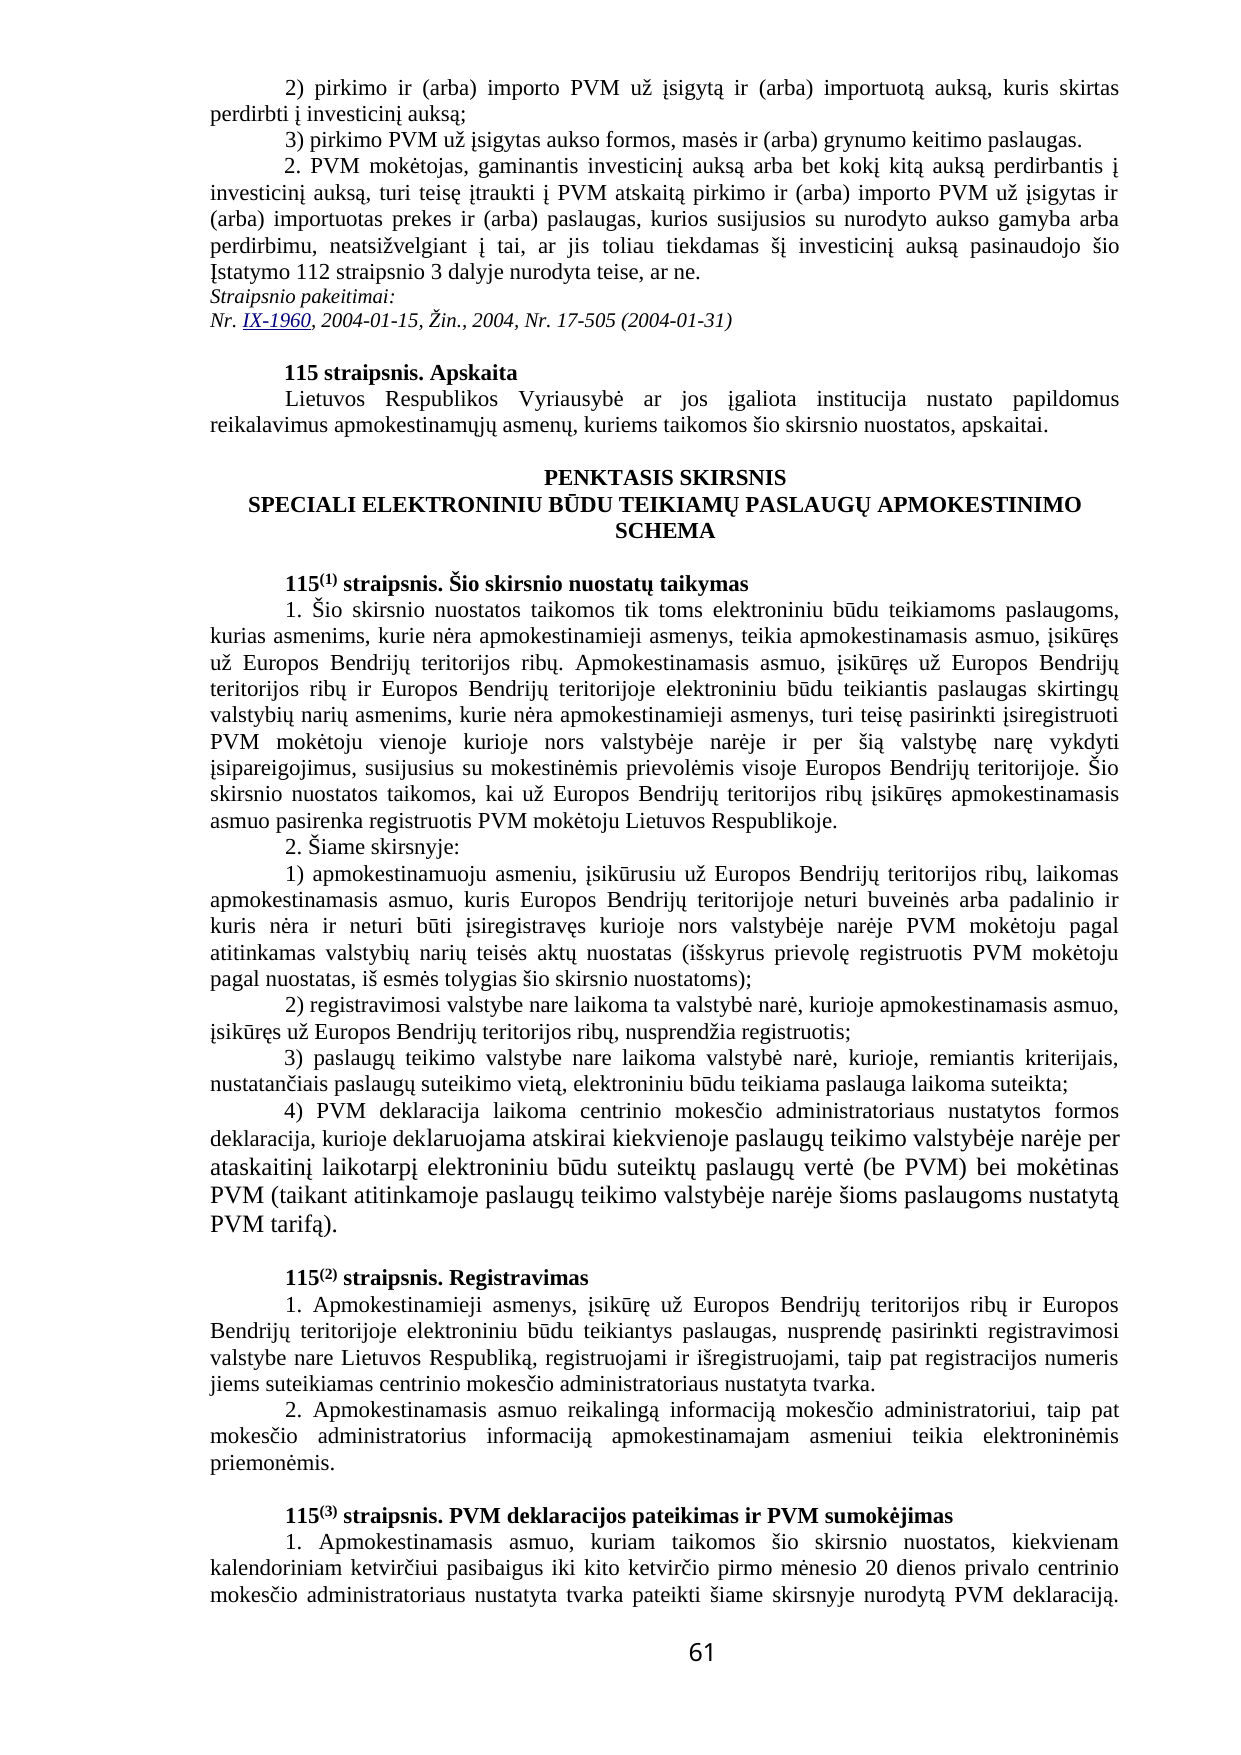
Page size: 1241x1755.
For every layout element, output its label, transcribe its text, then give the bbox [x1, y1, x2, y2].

text 115(2) straipsnis. Registravimas [210, 1264, 1120, 1291]
text Straipsnio pakeitimai: [210, 284, 1120, 308]
subtitle PENKTASIS SKIRSNIS [210, 464, 1120, 491]
text 115(3) straipsnis. PVM deklaracijos pateikimas ir PVM sumokėjimas [210, 1502, 1120, 1528]
text Nr. IX-1960, 2004-01-15, Žin., 2004, Nr. 17-505 (2004-01-31) [210, 308, 1120, 332]
text 1. Apmokestinamieji asmenys, įsikūrę už Europos Bendrijų teritorijos ribų ir Europos Bendrijų teritorijoje elektroniniu būdu teikiantys paslaugas, nusprendę pasirinkti registravimosi valstybe nare Lietuvos Respubliką, registruojami ir išregistruojami, taip pat registracijos numeris jiems suteikiamas centrinio mokesčio administratoriaus nustatyta tvarka. [210, 1291, 1120, 1396]
text 1) apmokestinamuoju asmeniu, įsikūrusiu už Europos Bendrijų teritorijos ribų, laikomas apmokestinamasis asmuo, kuris Europos Bendrijų teritorijoje neturi buveinės arba padalinio ir kuris nėra ir neturi būti įsiregistravęs kurioje nors valstybėje narėje PVM mokėtoju pagal atitinkamas valstybių narių teisės aktų nuostatas (išskyrus prievolę registruotis PVM mokėtoju pagal nuostatas, iš esmės tolygias šio skirsnio nuostatoms); [210, 859, 1120, 991]
text SPECIALI ELEKTRONINIU BŪDU TEIKIAMŲ PASLAUGŲ APMOKESTINIMO SCHEMA [210, 491, 1120, 543]
text 4) PVM deklaracija laikoma centrinio mokesčio administratoriaus nustatytos formos deklaracija, kurioje deklaruojama atskirai kiekvienoje paslaugų teikimo valstybėje narėje per ataskaitinį laikotarpį elektroniniu būdu suteiktų paslaugų vertė (be PVM) bei mokėtinas PVM (taikant atitinkamoje paslaugų teikimo valstybėje narėje šioms paslaugoms nustatytą PVM tarifą). [210, 1097, 1120, 1238]
text 1. Šio skirsnio nuostatos taikomos tik toms elektroniniu būdu teikiamoms paslaugoms, kurias asmenims, kurie nėra apmokestinamieji asmenys, teikia apmokestinamasis asmuo, įsikūręs už Europos Bendrijų teritorijos ribų. Apmokestinamasis asmuo, įsikūręs už Europos Bendrijų teritorijos ribų ir Europos Bendrijų teritorijoje elektroniniu būdu teikiantis paslaugas skirtingų valstybių narių asmenims, kurie nėra apmokestinamieji asmenys, turi teisę pasirinkti įsiregistruoti PVM mokėtoju vienoje kurioje nors valstybėje narėje ir per šią valstybę narę vykdyti įsipareigojimus, susijusius su mokestinėmis prievolėmis visoje Europos Bendrijų teritorijoje. Šio skirsnio nuostatos taikomos, kai už Europos Bendrijų teritorijos ribų įsikūręs apmokestinamasis asmuo pasirenka registruotis PVM mokėtoju Lietuvos Respublikoje. [210, 596, 1120, 833]
text 2. PVM mokėtojas, gaminantis investicinį auksą arba bet kokį kitą auksą perdirbantis į investicinį auksą, turi teisę įtraukti į PVM atskaitą pirkimo ir (arba) importo PVM už įsigytas ir (arba) importuotas prekes ir (arba) paslaugas, kurios susijusios su nurodyto aukso gamyba arba perdirbimu, neatsižvelgiant į tai, ar jis toliau tiekdamas šį investicinį auksą pasinaudojo šio Įstatymo 112 straipsnio 3 dalyje nurodyta teise, ar ne. [210, 153, 1120, 284]
text Lietuvos Respublikos Vyriausybė ar jos įgaliota institucija nustato papildomus reikalavimus apmokestinamųjų asmenų, kuriems taikomos šio skirsnio nuostatos, apskaitai. [210, 385, 1120, 438]
text 2. Apmokestinamasis asmuo reikalingą informaciją mokesčio administratoriui, taip pat mokesčio administratorius informaciją apmokestinamajam asmeniui teikia elektroninėmis priemonėmis. [210, 1396, 1120, 1475]
text 115 straipsnis. Apskaita [210, 359, 1120, 385]
text 1. Apmokestinamasis asmuo, kuriam taikomos šio skirsnio nuostatos, kiekvienam kalendoriniam ketvirčiui pasibaigus iki kito ketvirčio pirmo mėnesio 20 dienos privalo centrinio mokesčio administratoriaus nustatyta tvarka pateikti šiame skirsnyje nurodytą PVM deklaraciją. [210, 1528, 1120, 1607]
text 2. Šiame skirsnyje: [210, 833, 1120, 859]
text 115(1) straipsnis. Šio skirsnio nuostatų taikymas [210, 570, 1120, 596]
text 2) registravimosi valstybe nare laikoma ta valstybė narė, kurioje apmokestinamasis asmuo, įsikūręs už Europos Bendrijų teritorijos ribų, nusprendžia registruotis; [210, 991, 1120, 1044]
text 3) paslaugų teikimo valstybe nare laikoma valstybė narė, kurioje, remiantis kriterijais, nustatančiais paslaugų suteikimo vietą, elektroniniu būdu teikiama paslauga laikoma suteikta; [210, 1044, 1120, 1097]
text 2) pirkimo ir (arba) importo PVM už įsigytą ir (arba) importuotą auksą, kuris skirtas perdirbti į investicinį auksą; [210, 73, 1120, 126]
text 3) pirkimo PVM už įsigytas aukso formos, masės ir (arba) grynumo keitimo paslaugas. [210, 126, 1120, 153]
